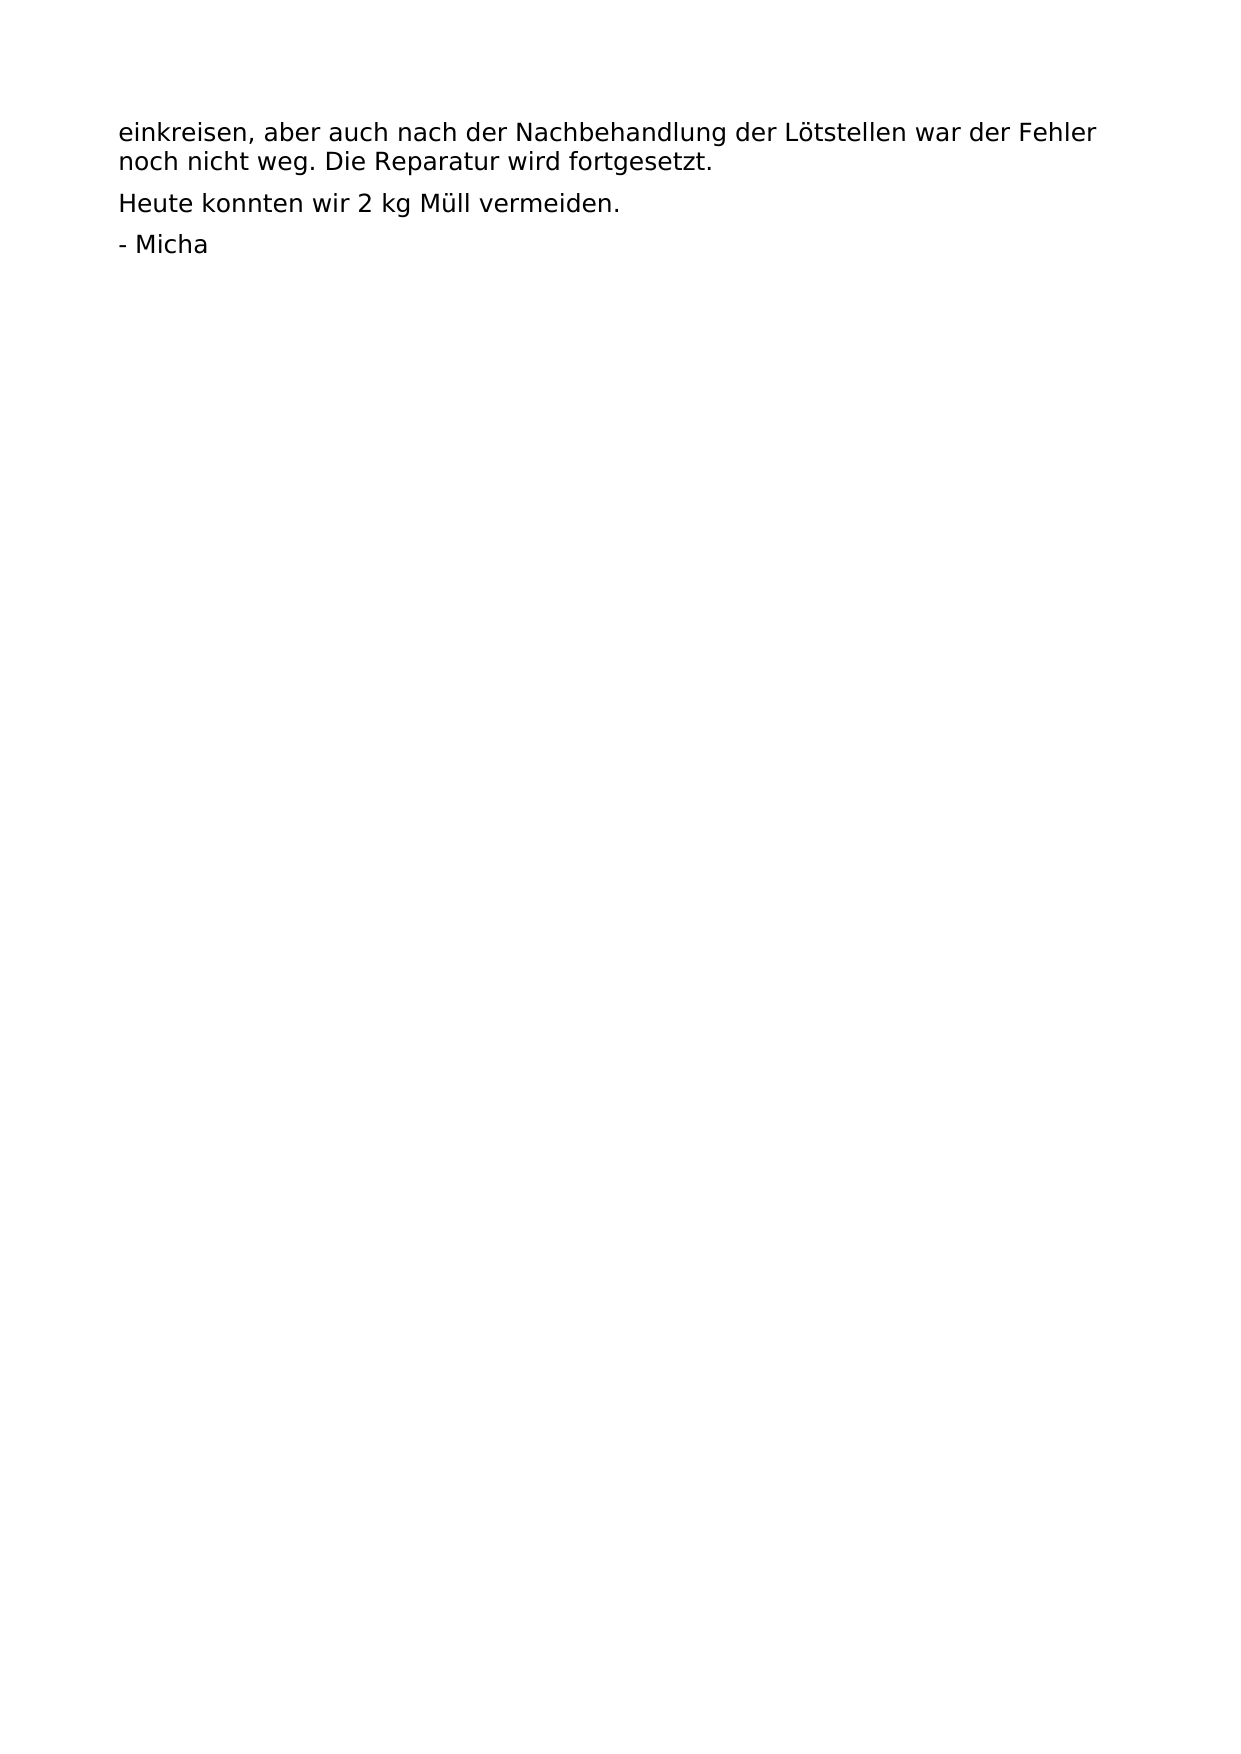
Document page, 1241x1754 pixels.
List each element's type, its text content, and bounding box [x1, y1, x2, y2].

text einkreisen, aber auch nach der Nachbehandlung der Lötstellen war der Fehler noch nicht weg. Die Reparatur wird fortgesetzt. [118, 118, 1122, 176]
text - Micha [118, 231, 1122, 260]
text Heute konnten wir 2 kg Müll vermeiden. [118, 189, 1122, 218]
